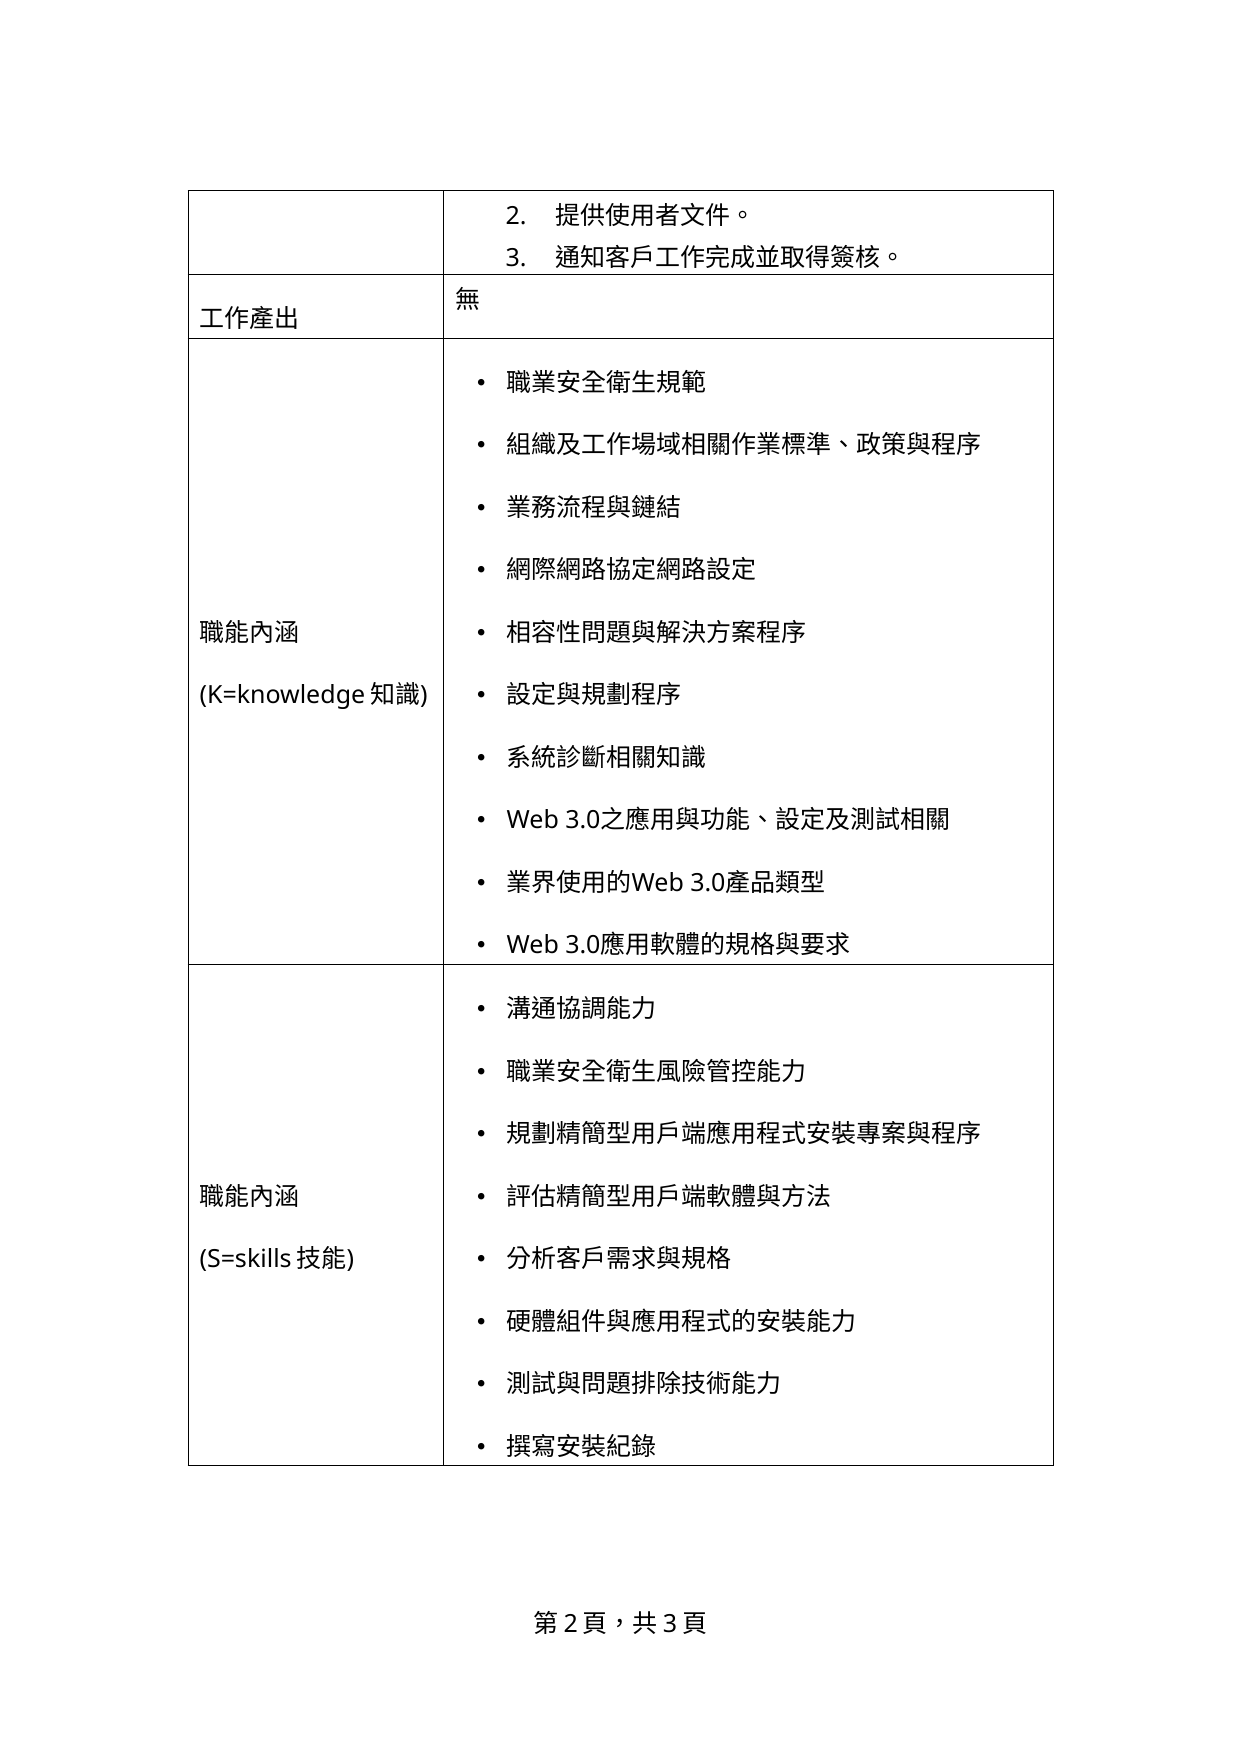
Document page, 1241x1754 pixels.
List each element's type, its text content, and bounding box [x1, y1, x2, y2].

table_cell 工作產出 [189, 275, 443, 338]
table_cell [189, 191, 443, 274]
table_cell 無 [444, 275, 1053, 338]
table_cell 規劃安裝精簡型用戶端應用程式 依可行性報告與組織規範，評估應執行的應用程式範圍。 發現Web 3.0應用程式相關問題。 建立執行計畫並向客戶說明。 與適當人員聯繫以取得計畫核可與建議。 依規定通知客戶取得現場通行權。 評估適當應用程式 研擬Web 3.0應用程式標準以符合企業需求。 依雙方同意標準測試與評估Web 3.0應用程式。 與客戶說明Web 3.0應用程式的建議。 安裝硬體組件與應用程式 依計畫與製造商規格遵循職業安全衛生與環境保護要求。 研擬具排定優先順序任務與應變安排的執行計畫，確保盡量減少客戶營運中斷。 依網路與組織要求，安裝硬體組件與精簡型用戶端軟體。 進行應用程式效能基準測試。 解決發現的問題。 完成工作並撰寫活動文件紀錄 依組織規範撰寫安裝與整合等流程相關文件紀錄。 提供使用者文件。 通知客戶工作完成並取得簽核。 [444, 191, 1053, 274]
table_cell 職業安全衛生規範 組織及工作場域相關作業標準、政策與程序 業務流程與鏈結 網際網路協定網路設定 相容性問題與解決方案程序 設定與規劃程序 系統診斷相關知識 Web 3.0之應用與功能、設定及測試相關 業界使用的Web 3.0產品類型 Web 3.0應用軟體的規格與要求 [444, 339, 1053, 964]
table_cell 職能內涵 (K=knowledge知識) [189, 339, 443, 964]
table_cell 溝通協調能力 職業安全衛生風險管控能力 規劃精簡型用戶端應用程式安裝專案與程序 評估精簡型用戶端軟體與方法 分析客戶需求與規格 硬體組件與應用程式的安裝能力 測試與問題排除技術能力 撰寫安裝紀錄 [444, 965, 1053, 1465]
table_cell 職能內涵 (S=skills技能) [189, 965, 443, 1465]
